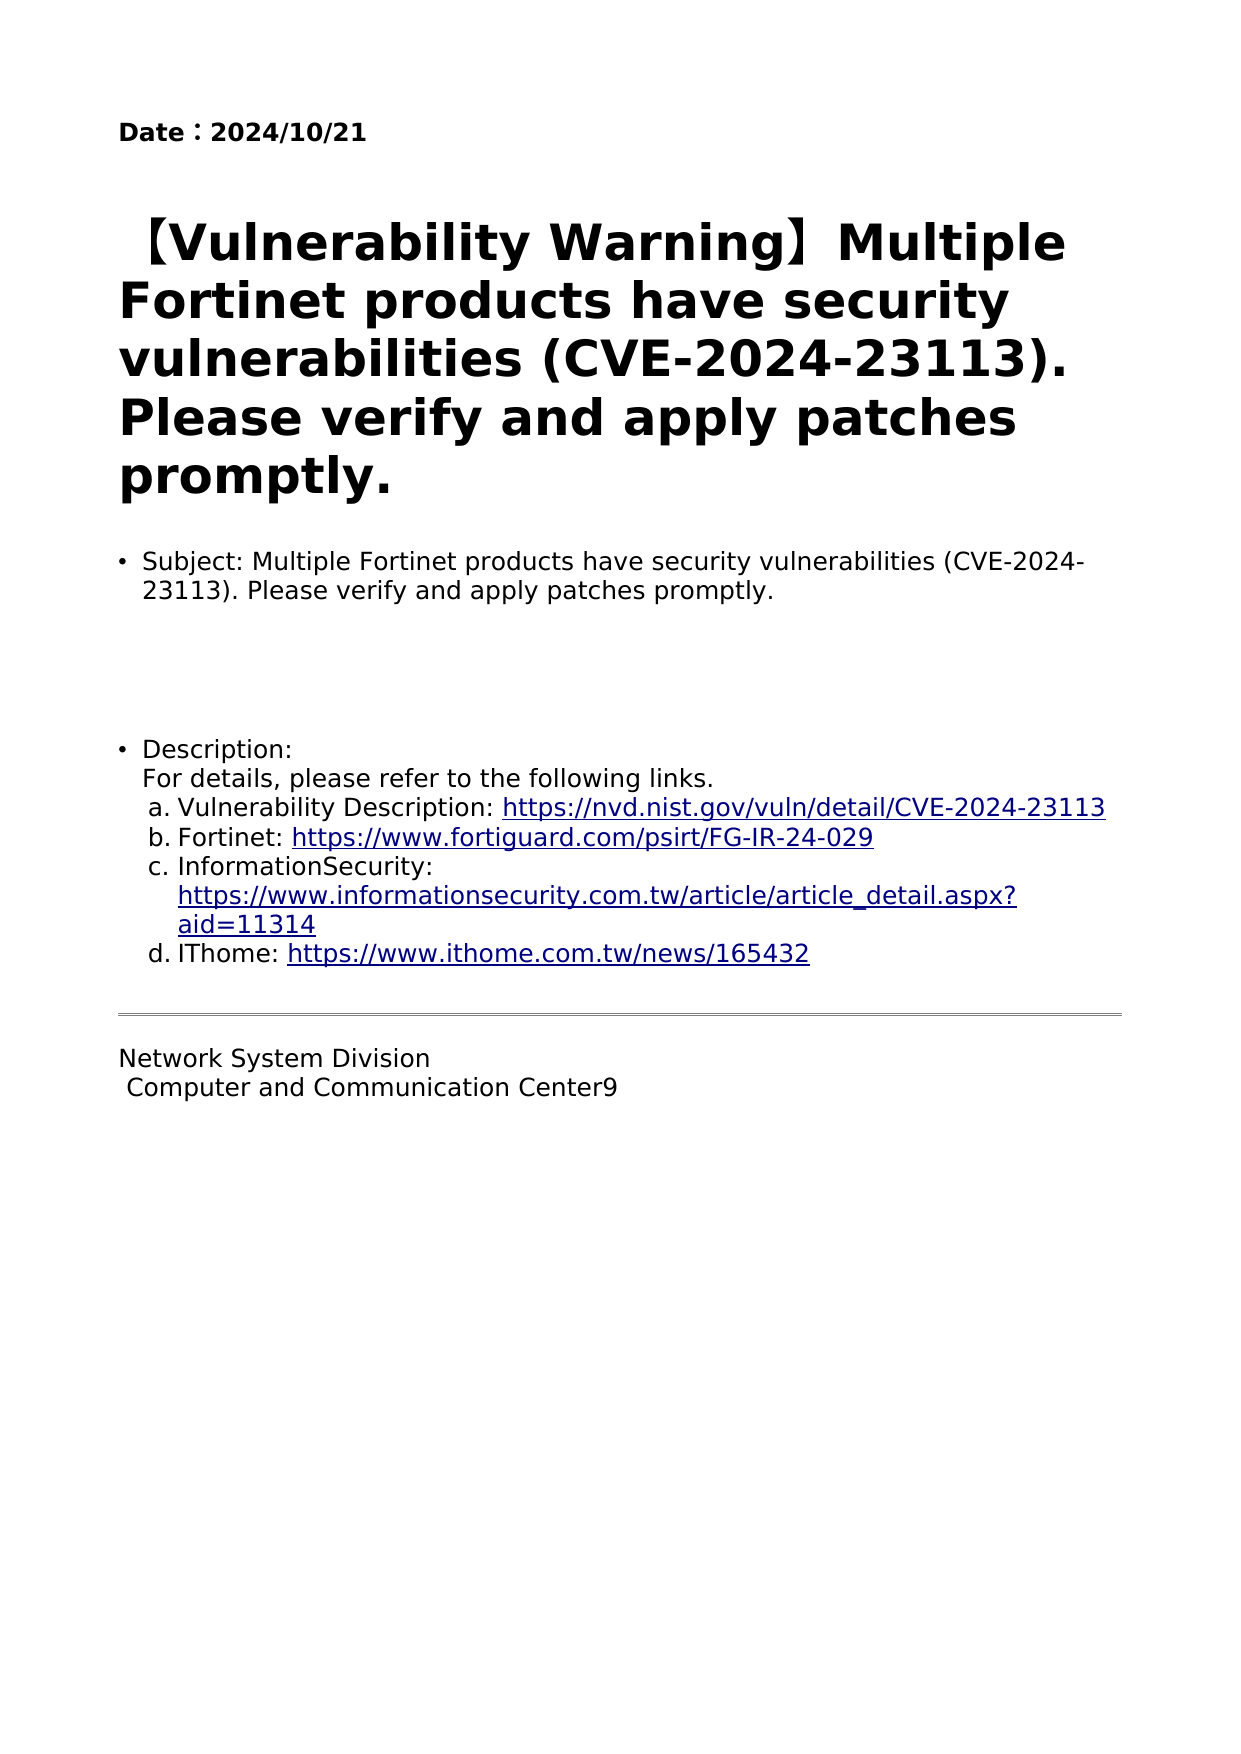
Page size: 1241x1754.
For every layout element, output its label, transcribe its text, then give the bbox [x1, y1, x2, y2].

list IThome: https://www.ithome.com.tw/news/165432 [148, 939, 1122, 968]
list Subject: Multiple Fortinet products have security vulnerabilities (CVE-2024-23113). Please verify and apply patches promptly. [118, 547, 1122, 605]
text Date：2024/10/21 [118, 118, 1122, 176]
list InformationSecurity: https://www.informationsecurity.com.tw/article/article_detail.aspx?aid=11314 [148, 852, 1122, 939]
list Description: For details, please refer to the following links. [118, 735, 1122, 793]
text Network System Division Computer and Communication Center9 [118, 1044, 1122, 1103]
subtitle 【Vulnerability Warning】Multiple Fortinet products have security vulnerabilities (CVE-2024-23113). Please verify and apply patches promptly. [118, 214, 1122, 505]
list Vulnerability Description: https://nvd.nist.gov/vuln/detail/CVE-2024-23113 [148, 793, 1122, 823]
list Fortinet: https://www.fortiguard.com/psirt/FG-IR-24-029 [148, 823, 1122, 852]
